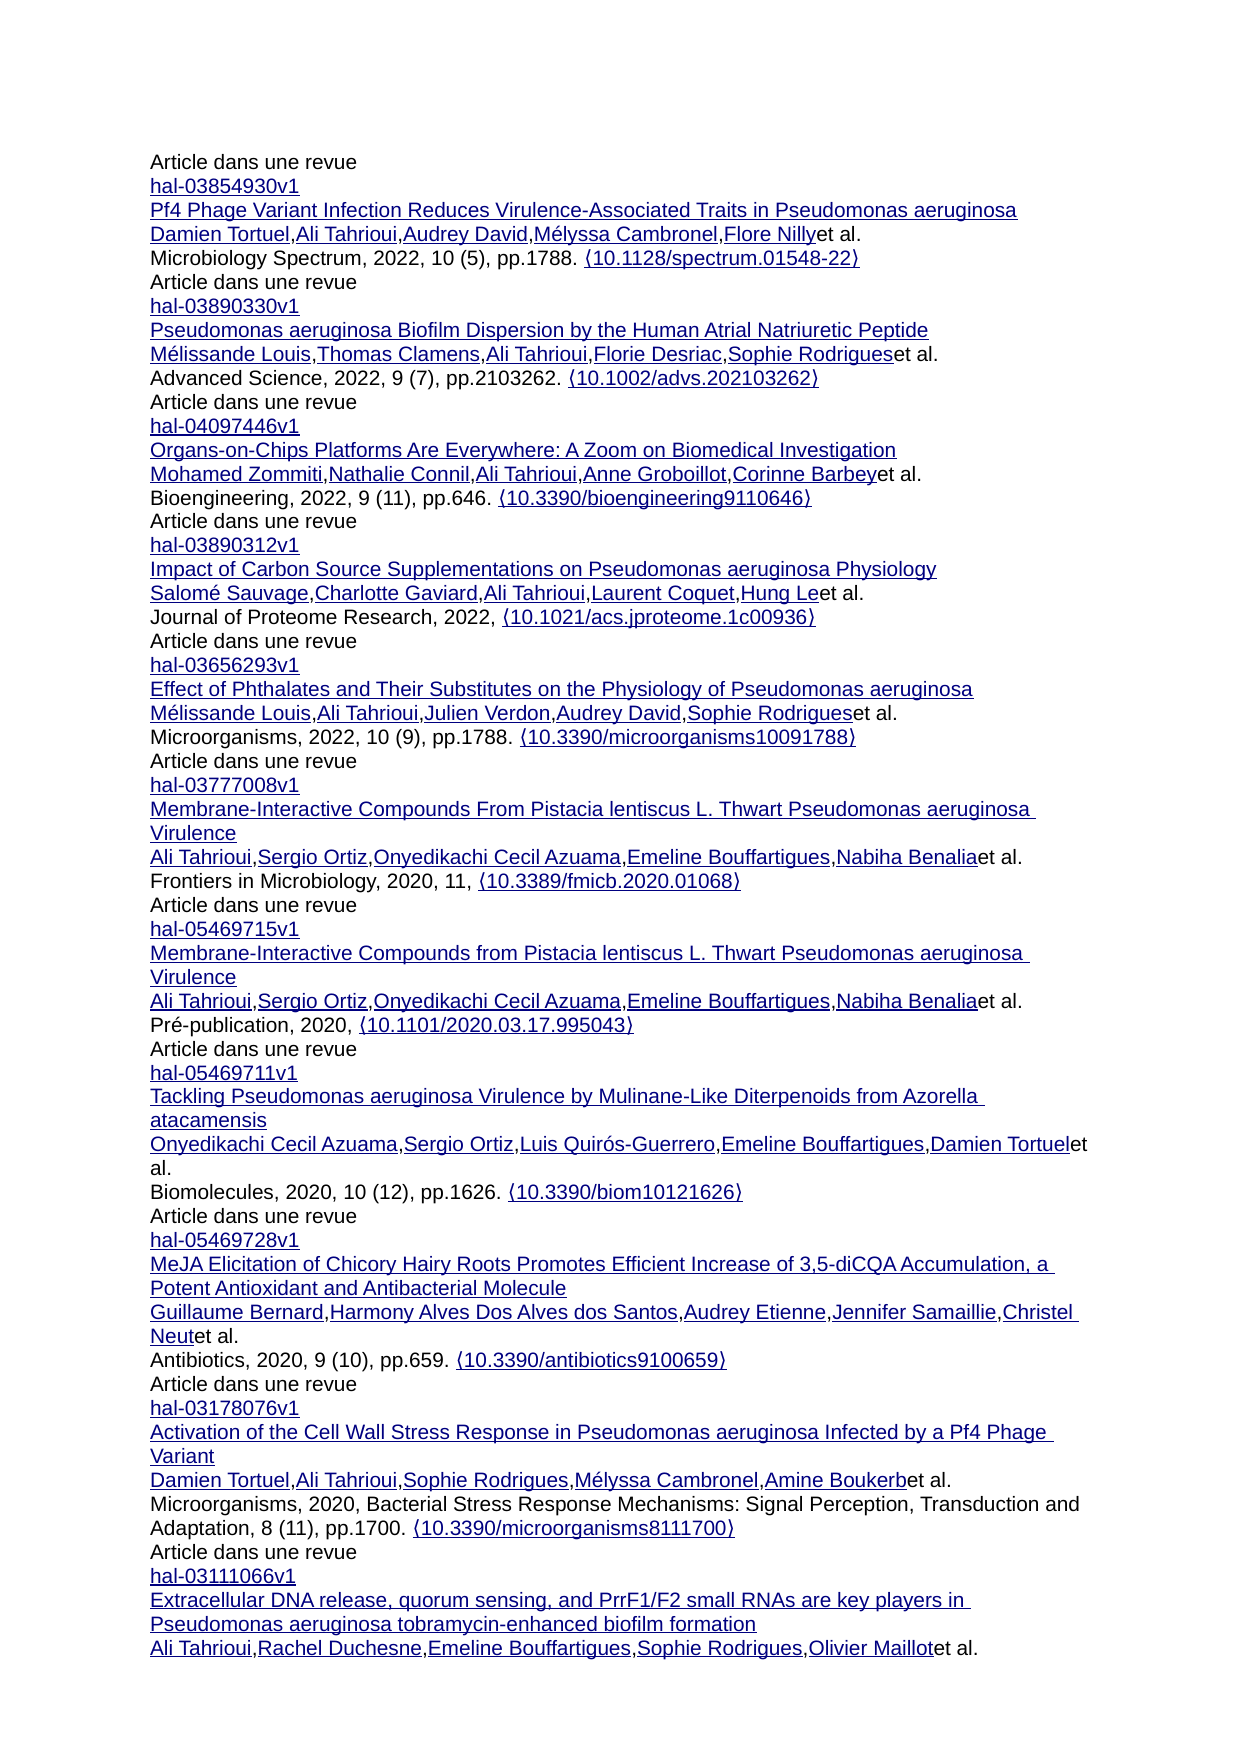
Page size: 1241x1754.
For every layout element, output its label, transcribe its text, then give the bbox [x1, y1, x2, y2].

table_cell Membrane-Interactive Compounds From Pistacia lentiscus L. Thwart Pseudomonas aeruginosa Virulence Ali Tahrioui,Sergio Ortiz,Onyedikachi Cecil Azuama,Emeline Bouffartigues,Nabiha Benaliaet al. Frontiers in Microbiology, 2020, 11, ⟨10.3389/fmicb.2020.01068⟩ Article dans une revue hal-05469715v1 [150, 797, 1090, 941]
table_cell Membrane-Interactive Compounds from Pistacia lentiscus L. Thwart Pseudomonas aeruginosa Virulence Ali Tahrioui,Sergio Ortiz,Onyedikachi Cecil Azuama,Emeline Bouffartigues,Nabiha Benaliaet al. Pré-publication, 2020, ⟨10.1101/2020.03.17.995043⟩ Article dans une revue hal-05469711v1 [150, 941, 1090, 1084]
table_cell Extracellular DNA release, quorum sensing, and PrrF1/F2 small RNAs are key players in Pseudomonas aeruginosa tobramycin-enhanced biofilm formation Ali Tahrioui,Rachel Duchesne,Emeline Bouffartigues,Sophie Rodrigues,Olivier Maillotet al. [150, 1588, 1090, 1659]
table_cell Tackling Pseudomonas aeruginosa Virulence by Mulinane-Like Diterpenoids from Azorella atacamensis Onyedikachi Cecil Azuama,Sergio Ortiz,Luis Quirós-Guerrero,Emeline Bouffartigues,Damien Tortuelet al. Biomolecules, 2020, 10 (12), pp.1626. ⟨10.3390/biom10121626⟩ Article dans une revue hal-05469728v1 [150, 1084, 1090, 1252]
table_cell Activation of the Cell Wall Stress Response in Pseudomonas aeruginosa Infected by a Pf4 Phage Variant Damien Tortuel,Ali Tahrioui,Sophie Rodrigues,Mélyssa Cambronel,Amine Boukerbet al. Microorganisms, 2020, Bacterial Stress Response Mechanisms: Signal Perception, Transduction and Adaptation, 8 (11), pp.1700. ⟨10.3390/microorganisms8111700⟩ Article dans une revue hal-03111066v1 [150, 1420, 1090, 1587]
table_cell Organs-on-Chips Platforms Are Everywhere: A Zoom on Biomedical Investigation Mohamed Zommiti,Nathalie Connil,Ali Tahrioui,Anne Groboillot,Corinne Barbeyet al. Bioengineering, 2022, 9 (11), pp.646. ⟨10.3390/bioengineering9110646⟩ Article dans une revue hal-03890312v1 [150, 438, 1090, 557]
table_cell Impact of Carbon Source Supplementations on Pseudomonas aeruginosa Physiology Salomé Sauvage,Charlotte Gaviard,Ali Tahrioui,Laurent Coquet,Hung Leet al. Journal of Proteome Research, 2022, ⟨10.1021/acs.jproteome.1c00936⟩ Article dans une revue hal-03656293v1 [150, 557, 1090, 677]
table_cell Effect of Phthalates and Their Substitutes on the Physiology of Pseudomonas aeruginosa Mélissande Louis,Ali Tahrioui,Julien Verdon,Audrey David,Sophie Rodrigueset al. Microorganisms, 2022, 10 (9), pp.1788. ⟨10.3390/microorganisms10091788⟩ Article dans une revue hal-03777008v1 [150, 677, 1090, 797]
table_cell Pseudomonas aeruginosa Biofilm Dispersion by the Human Atrial Natriuretic Peptide Mélissande Louis,Thomas Clamens,Ali Tahrioui,Florie Desriac,Sophie Rodrigueset al. Advanced Science, 2022, 9 (7), pp.2103262. ⟨10.1002/advs.202103262⟩ Article dans une revue hal-04097446v1 [150, 318, 1090, 437]
table_cell Pf4 Phage Variant Infection Reduces Virulence-Associated Traits in Pseudomonas aeruginosa Damien Tortuel,Ali Tahrioui,Audrey David,Mélyssa Cambronel,Flore Nillyet al. Microbiology Spectrum, 2022, 10 (5), pp.1788. ⟨10.1128/spectrum.01548-22⟩ Article dans une revue hal-03890330v1 [150, 198, 1090, 318]
table_cell Article dans une revue hal-03854930v1 [150, 150, 1090, 198]
table_cell MeJA Elicitation of Chicory Hairy Roots Promotes Efficient Increase of 3,5-diCQA Accumulation, a Potent Antioxidant and Antibacterial Molecule Guillaume Bernard,Harmony Alves Dos Alves dos Santos,Audrey Etienne,Jennifer Samaillie,Christel Neutet al. Antibiotics, 2020, 9 (10), pp.659. ⟨10.3390/antibiotics9100659⟩ Article dans une revue hal-03178076v1 [150, 1252, 1090, 1420]
